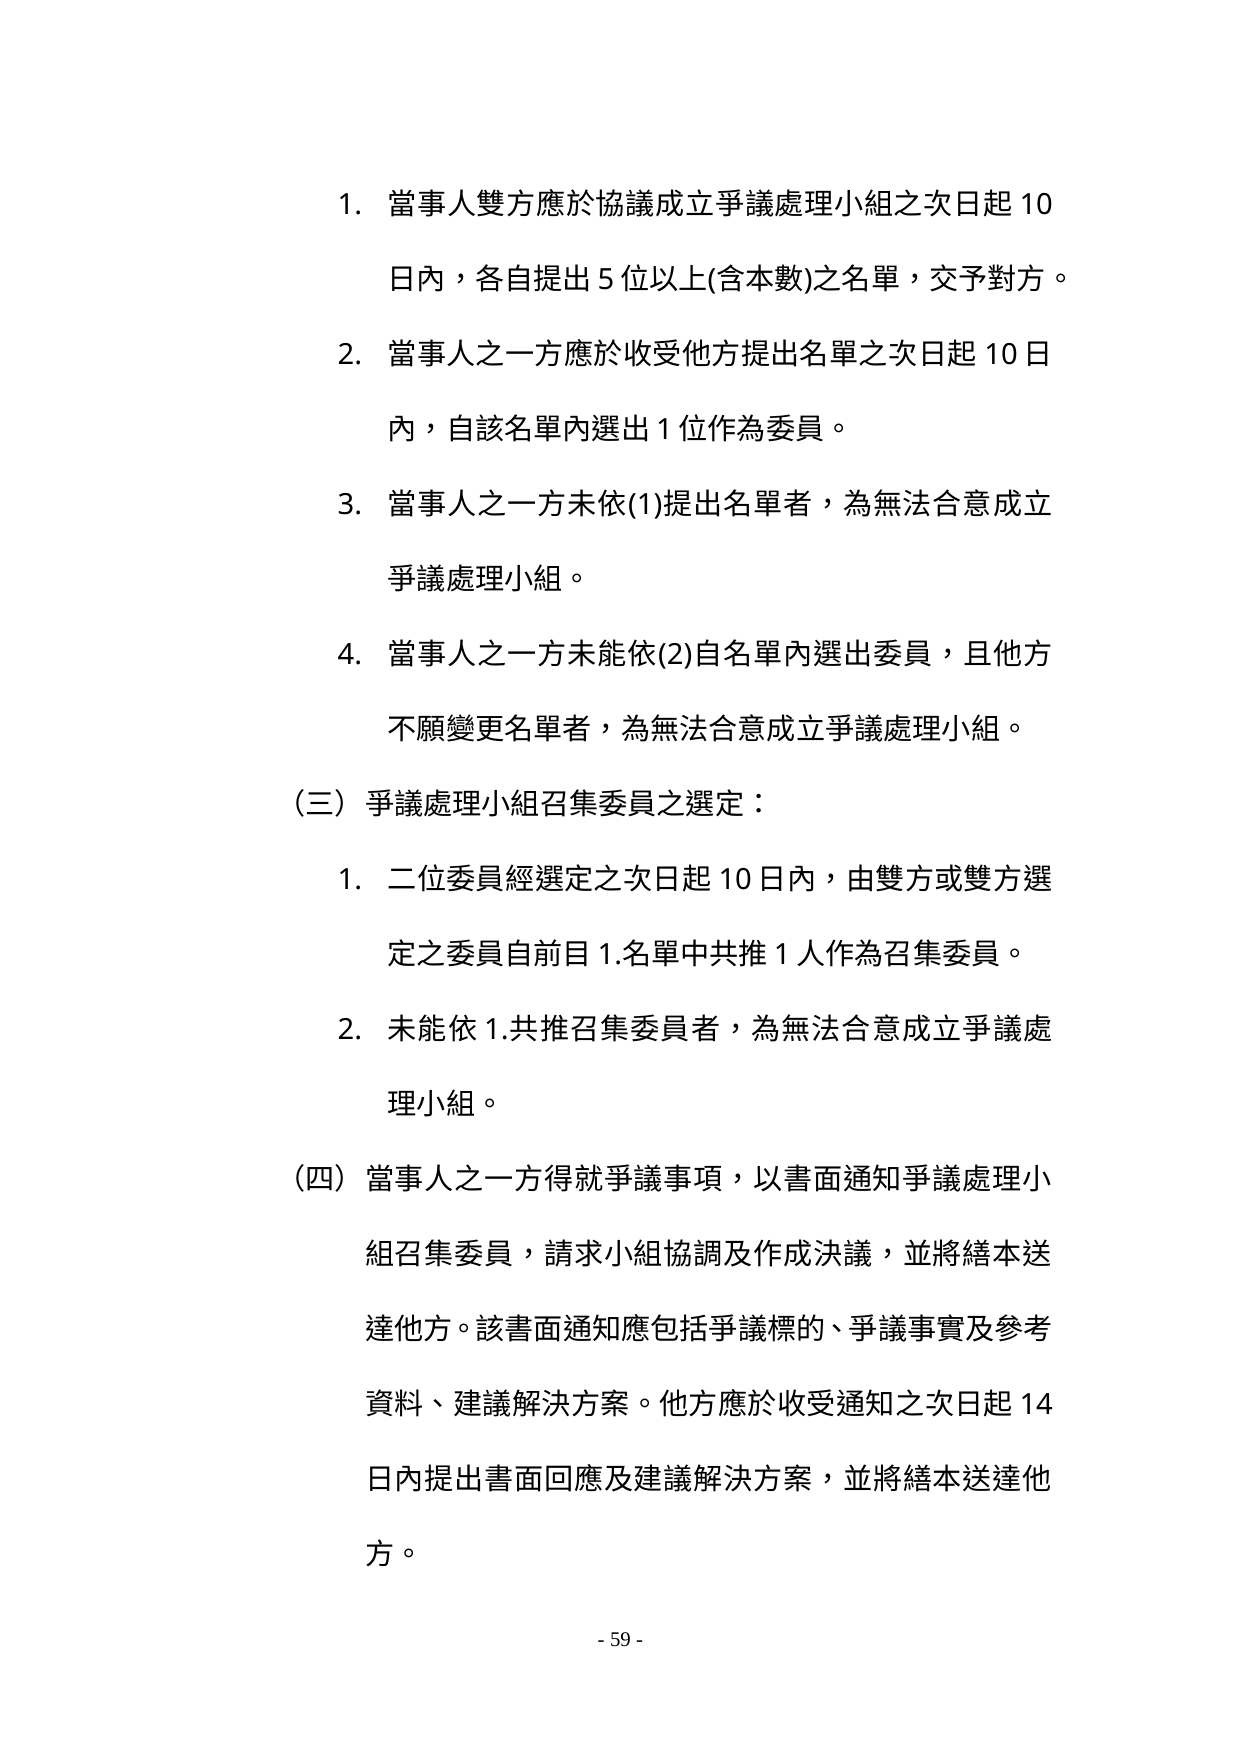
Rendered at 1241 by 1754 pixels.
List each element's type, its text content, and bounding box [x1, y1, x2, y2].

list 當事人之一方應於收受他方提出名單之次日起10日內，自該名單內選出1位作為委員。 [337, 314, 1053, 464]
list 當事人之一方得就爭議事項，以書面通知爭議處理小組召集委員，請求小組協調及作成決議，並將繕本送達他方。該書面通知應包括爭議標的、爭議事實及參考資料、建議解決方案。他方應於收受通知之次日起14日內提出書面回應及建議解決方案，並將繕本送達他方。 [276, 1139, 1053, 1589]
list 當事人雙方應於協議成立爭議處理小組之次日起10日內，各自提出5位以上(含本數)之名單，交予對方。 [337, 164, 1053, 314]
list 爭議處理小組召集委員之選定： [276, 764, 1053, 839]
list 未能依1.共推召集委員者，為無法合意成立爭議處理小組。 [337, 989, 1053, 1139]
list 當事人之一方未依(1)提出名單者，為無法合意成立爭議處理小組。 [337, 464, 1053, 614]
list 二位委員經選定之次日起10日內，由雙方或雙方選定之委員自前目1.名單中共推1人作為召集委員。 [337, 839, 1053, 989]
list 當事人之一方未能依(2)自名單內選出委員，且他方不願變更名單者，為無法合意成立爭議處理小組。 [337, 614, 1053, 764]
